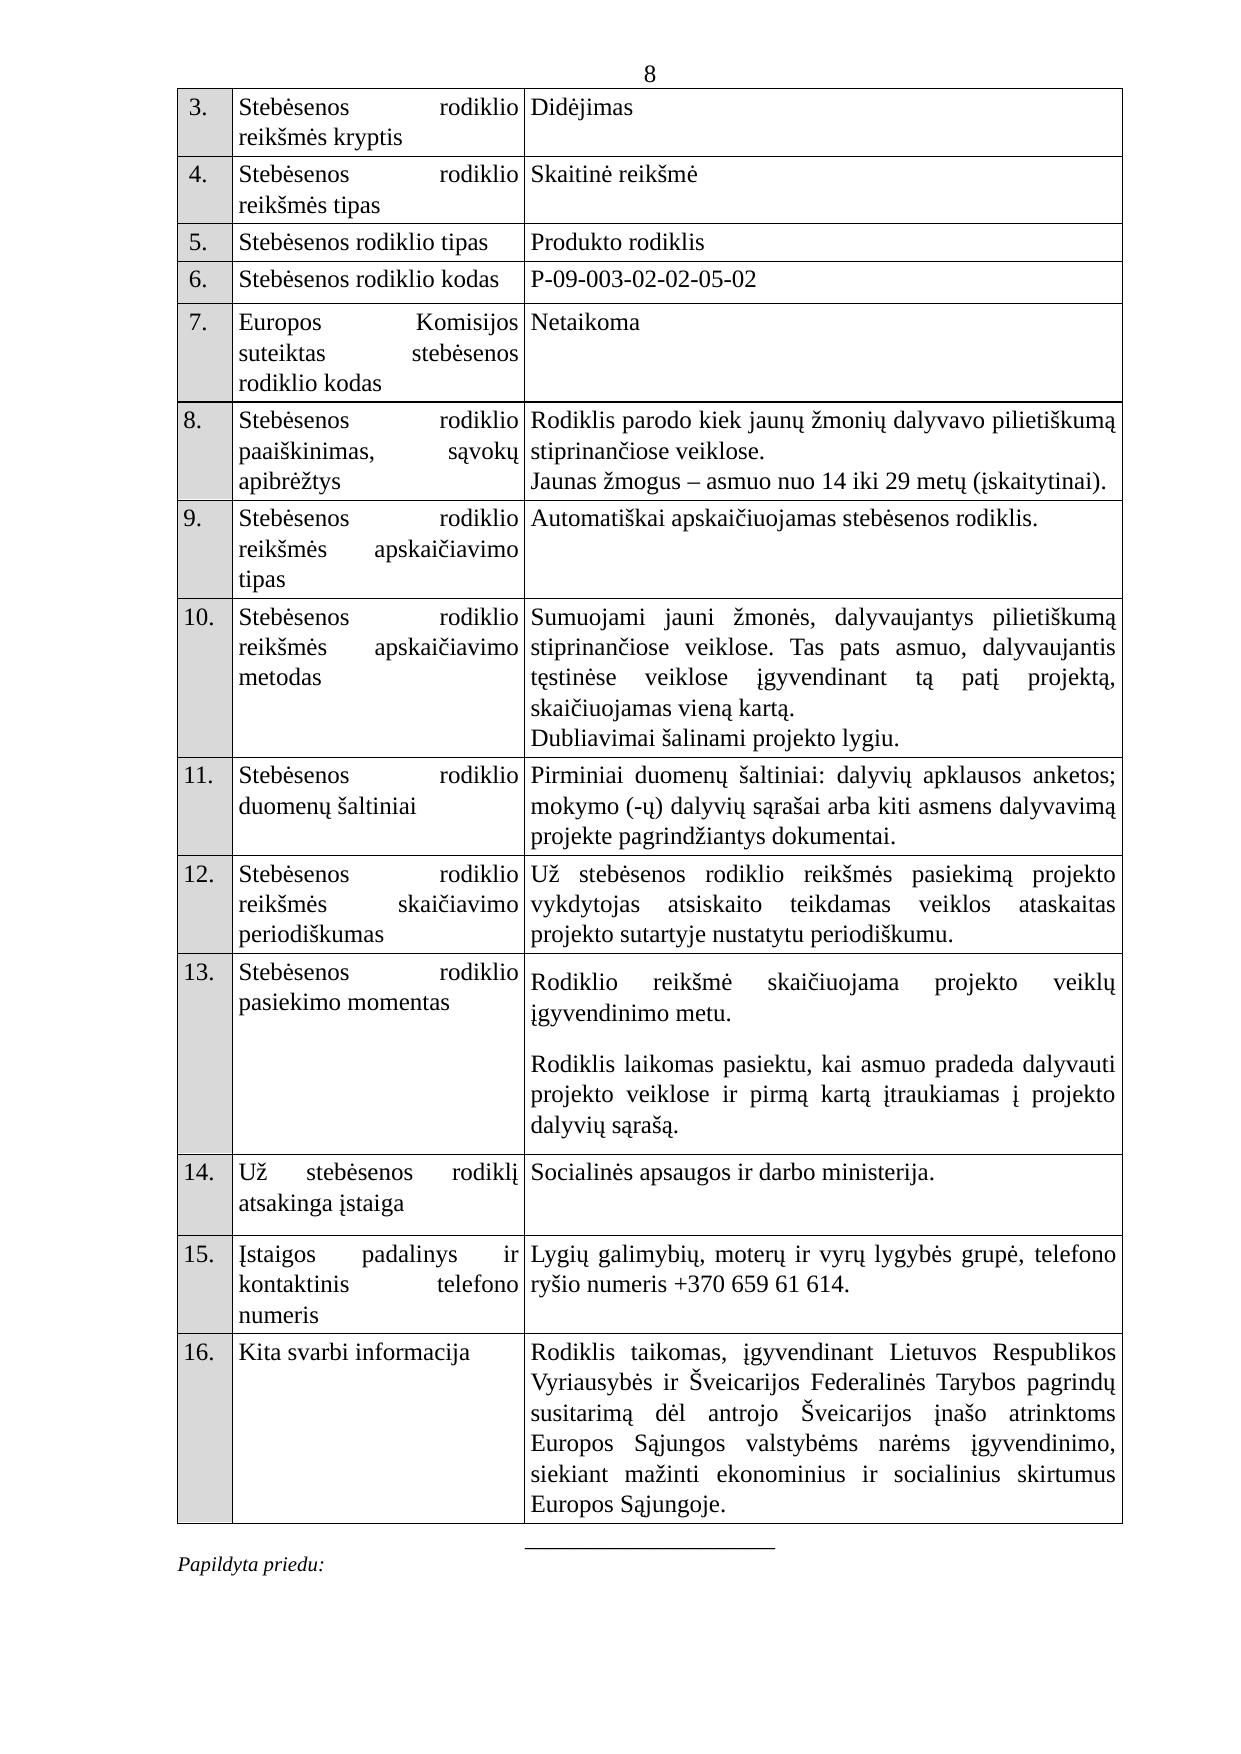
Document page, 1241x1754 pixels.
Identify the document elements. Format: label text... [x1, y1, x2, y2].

table_cell Stebėsenos rodiklio kodas [233, 262, 524, 303]
table_cell 12. [178, 856, 232, 953]
table_cell Skaitinė reikšmė [525, 157, 1122, 223]
table_cell 4. [178, 157, 232, 223]
table_cell Už stebėsenos rodiklį atsakinga įstaiga [233, 1155, 524, 1235]
table_cell Įstaigos padalinys ir kontaktinis telefono numeris [233, 1236, 524, 1333]
table_cell 13. [178, 954, 232, 1153]
table_cell P-09-003-02-02-05-02 [525, 262, 1122, 303]
table_cell Kita svarbi informacija [233, 1334, 524, 1522]
table_cell Rodiklis taikomas, įgyvendinant Lietuvos Respublikos Vyriausybės ir Šveicarijos Federalinės Tarybos pagrindų susitarimą dėl antrojo Šveicarijos įnašo atrinktoms Europos Sąjungos valstybėms narėms įgyvendinimo, siekiant mažinti ekonominius ir socialinius skirtumus Europos Sąjungoje. [525, 1334, 1122, 1522]
table_cell Lygių galimybių, moterų ir vyrų lygybės grupė, telefono ryšio numeris +370 659 61 614. [525, 1236, 1122, 1333]
table_cell 3. [178, 89, 232, 156]
table_cell 6. [178, 262, 232, 303]
table_cell Sumuojami jauni žmonės, dalyvaujantys pilietiškumą stiprinančiose veiklose. Tas pats asmuo, dalyvaujantis tęstinėse veiklose įgyvendinant tą patį projektą, skaičiuojamas vieną kartą. Dubliavimai šalinami projekto lygiu. [525, 599, 1122, 757]
table_cell Pirminiai duomenų šaltiniai: dalyvių apklausos anketos; mokymo (-ų) dalyvių sąrašai arba kiti asmens dalyvavimą projekte pagrindžiantys dokumentai. [525, 758, 1122, 855]
table_cell 16. [178, 1334, 232, 1522]
table_cell Produkto rodiklis [525, 224, 1122, 261]
table_cell Didėjimas [525, 89, 1122, 156]
table_cell Stebėsenos rodiklio duomenų šaltiniai [233, 758, 524, 855]
table_cell Automatiškai apskaičiuojamas stebėsenos rodiklis. [525, 501, 1122, 598]
table_cell Stebėsenos rodiklio reikšmės tipas [233, 157, 524, 223]
table_cell Stebėsenos rodiklio paaiškinimas, sąvokų apibrėžtys [233, 403, 524, 499]
table_cell Europos Komisijos suteiktas stebėsenos rodiklio kodas [233, 304, 524, 401]
table_cell Už stebėsenos rodiklio reikšmės pasiekimą projekto vykdytojas atsiskaito teikdamas veiklos ataskaitas projekto sutartyje nustatytu periodiškumu. [525, 856, 1122, 953]
table_cell Netaikoma [525, 304, 1122, 401]
table_cell Stebėsenos rodiklio pasiekimo momentas [233, 954, 524, 1153]
table_cell Rodiklio reikšmė skaičiuojama projekto veiklų įgyvendinimo metu. Rodiklis laikomas pasiektu, kai asmuo pradeda dalyvauti projekto veiklose ir pirmą kartą įtraukiamas į projekto dalyvių sąrašą. [525, 954, 1122, 1153]
table_cell 15. [178, 1236, 232, 1333]
table_cell 10. [178, 599, 232, 757]
table_cell 9. [178, 501, 232, 598]
table_cell 7. [178, 304, 232, 401]
table_cell Stebėsenos rodiklio reikšmės apskaičiavimo tipas [233, 501, 524, 598]
table_cell 14. [178, 1155, 232, 1235]
table_cell Socialinės apsaugos ir darbo ministerija. [525, 1155, 1122, 1235]
table_cell 8. [178, 403, 232, 499]
table_cell 11. [178, 758, 232, 855]
table_cell Stebėsenos rodiklio reikšmės kryptis [233, 89, 524, 156]
table_cell Rodiklis parodo kiek jaunų žmonių dalyvavo pilietiškumą stiprinančiose veiklose. Jaunas žmogus – asmuo nuo 14 iki 29 metų (įskaitytinai). [525, 403, 1122, 499]
table_cell Stebėsenos rodiklio reikšmės apskaičiavimo metodas [233, 599, 524, 757]
table_cell Stebėsenos rodiklio reikšmės skaičiavimo periodiškumas [233, 856, 524, 953]
text Papildyta priedu: [177, 1552, 1122, 1576]
text ____________________ [177, 1524, 1122, 1552]
table_cell 5. [178, 224, 232, 261]
table_cell Stebėsenos rodiklio tipas [233, 224, 524, 261]
